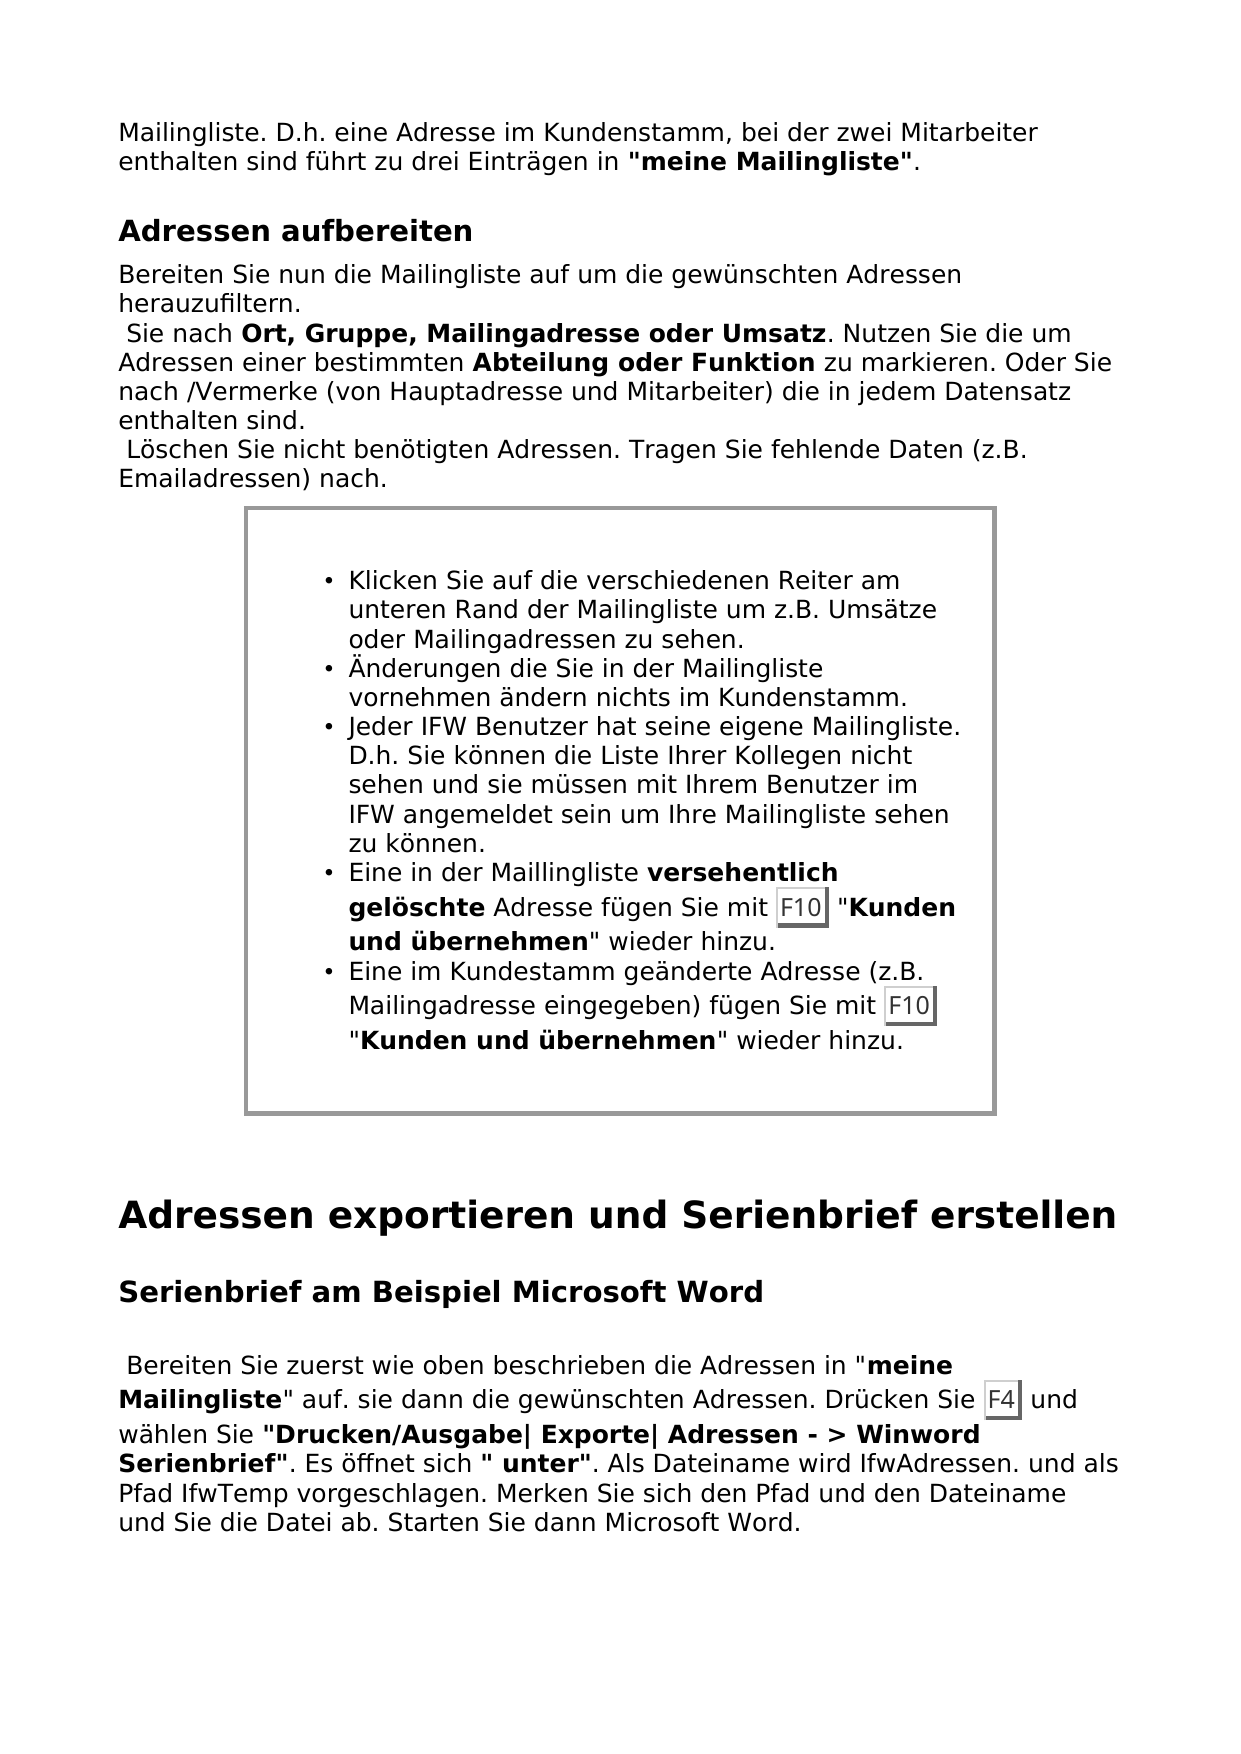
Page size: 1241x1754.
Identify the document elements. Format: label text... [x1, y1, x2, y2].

subtitle Serienbrief am Beispiel Microsoft Word [118, 1275, 1122, 1309]
text Bereiten Sie nun die Mailingliste auf um die gewünschten Adressen herauzufiltern. Sie nach Ort, Gruppe, Mailingadresse oder Umsatz. Nutzen Sie die um Adressen einer bestimmten Abteilung oder Funktion zu markieren. Oder Sie nach /Vermerke (von Hauptadresse und Mitarbeiter) die in jedem Datensatz enthalten sind. Löschen Sie nicht benötigten Adressen. Tragen Sie fehlende Daten (z.B. Emailadressen) nach. [118, 260, 1122, 494]
subtitle Adressen aufbereiten [118, 214, 1122, 248]
table_header Klicken Sie auf die verschiedenen Reiter am unteren Rand der Mailingliste um z.B. Umsätze oder Mailingadressen zu sehen. Änderungen die Sie in der Mailingliste vornehmen ändern nichts im Kundenstamm. Jeder IFW Benutzer hat seine eigene Mailingliste. D.h. Sie können die Liste Ihrer Kollegen nicht sehen und sie müssen mit Ihrem Benutzer im IFW angemeldet sein um Ihre Mailingliste sehen zu können. Eine in der Maillingliste versehentlich gelöschte Adresse fügen Sie mit F10 "Kunden und übernehmen" wieder hinzu. Eine im Kundestamm geänderte Adresse (z.B. Mailingadresse eingegeben) fügen Sie mit F10 "Kunden und übernehmen" wieder hinzu. [257, 519, 983, 1103]
subtitle Adressen exportieren und Serienbrief erstellen [118, 1194, 1122, 1238]
text Mailingliste. D.h. eine Adresse im Kundenstamm, bei der zwei Mitarbeiter enthalten sind führt zu drei Einträgen in "meine Mailingliste". [118, 118, 1122, 176]
text Bereiten Sie zuerst wie oben beschrieben die Adressen in "meine Mailingliste" auf. sie dann die gewünschten Adressen. Drücken Sie F4 und wählen Sie "Drucken/Ausgabe| Exporte| Adressen - > Winword Serienbrief". Es öffnet sich " unter". Als Dateiname wird IfwAdressen. und als Pfad IfwTemp vorgeschlagen. Merken Sie sich den Pfad und den Dateiname und Sie die Datei ab. Starten Sie dann Microsoft Word. [118, 1322, 1122, 1566]
